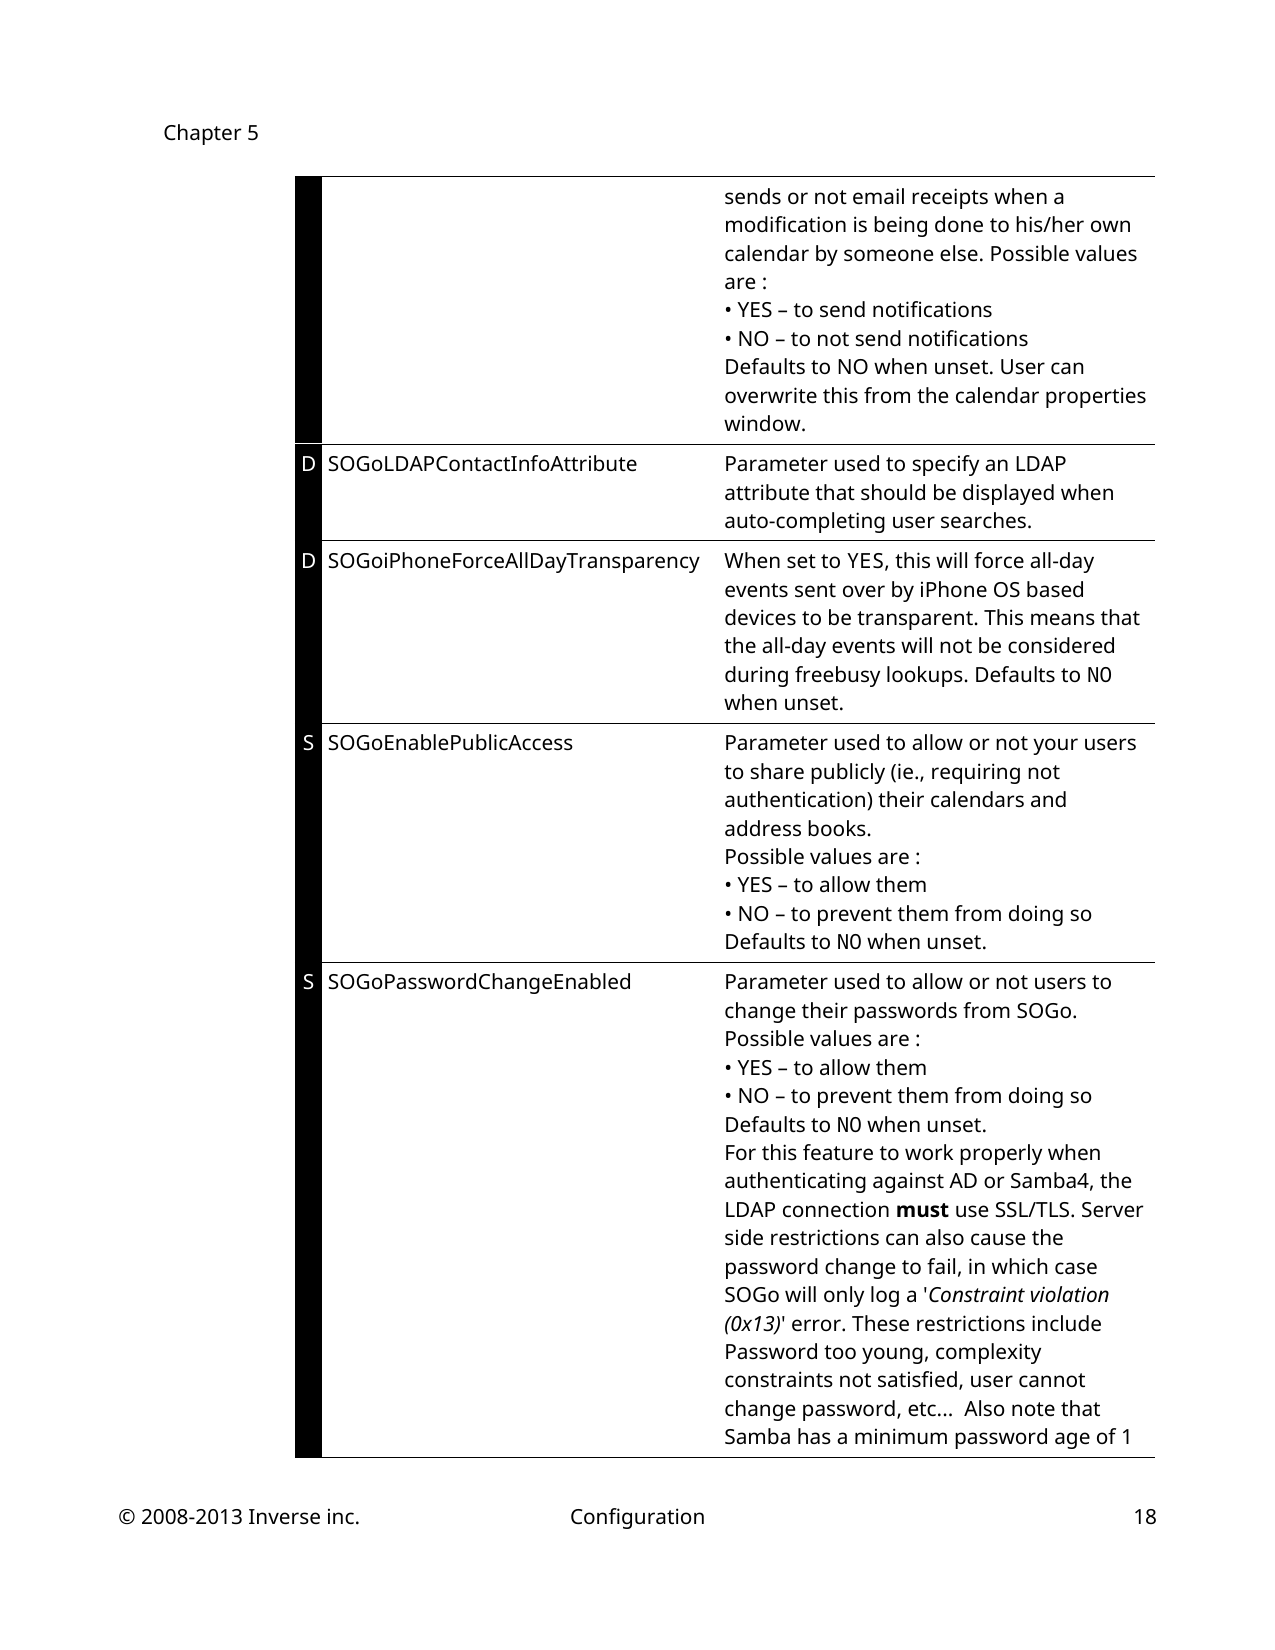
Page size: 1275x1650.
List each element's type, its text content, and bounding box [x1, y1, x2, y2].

table_cell SOGoPasswordChangeEnabled [322, 963, 718, 1457]
table_cell D [295, 541, 322, 723]
table_cell SOGoLDAPContactInfoAttribute [322, 445, 718, 540]
table_cell [295, 177, 322, 443]
table_cell SOGoEnablePublicAccess [322, 724, 718, 962]
table_cell [322, 177, 718, 443]
table_cell D [295, 445, 322, 540]
table_cell When set to YES, this will force all-day events sent over by iPhone OS based devices to be transparent. This means that the all-day events will not be considered during freebusy lookups. Defaults to NO when unset. [719, 541, 1155, 723]
table_cell S [295, 724, 322, 962]
table_cell Parameter used to specify an LDAP attribute that should be displayed when auto-completing user searches. [719, 445, 1155, 540]
table_cell SOGoiPhoneForceAllDayTransparency [322, 541, 718, 723]
table_cell Parameter used to allow or not users to change their passwords from SOGo. Possible values are : • YES – to allow them • NO – to prevent them from doing so Defaults to NO when unset. For this feature to work properly when authenticating against AD or Samba4, the LDAP connection must use SSL/TLS. Server side restrictions can also cause the password change to fail, in which case SOGo will only log a 'Constraint violation (0x13)' error. These restrictions include Password too young, complexity constraints not satisfied, user cannot change password, etc... Also note that Samba has a minimum password age of 1 [719, 963, 1155, 1457]
table_cell sends or not email receipts when a modification is being done to his/her own calendar by someone else. Possible values are : • YES – to send notifications • NO – to not send notifications Defaults to NO when unset. User can overwrite this from the calendar properties window. [719, 177, 1155, 443]
table_cell S [295, 963, 322, 1457]
table_cell Parameter used to allow or not your users to share publicly (ie., requiring not authentication) their calendars and address books. Possible values are : • YES – to allow them • NO – to prevent them from doing so Defaults to NO when unset. [719, 724, 1155, 962]
